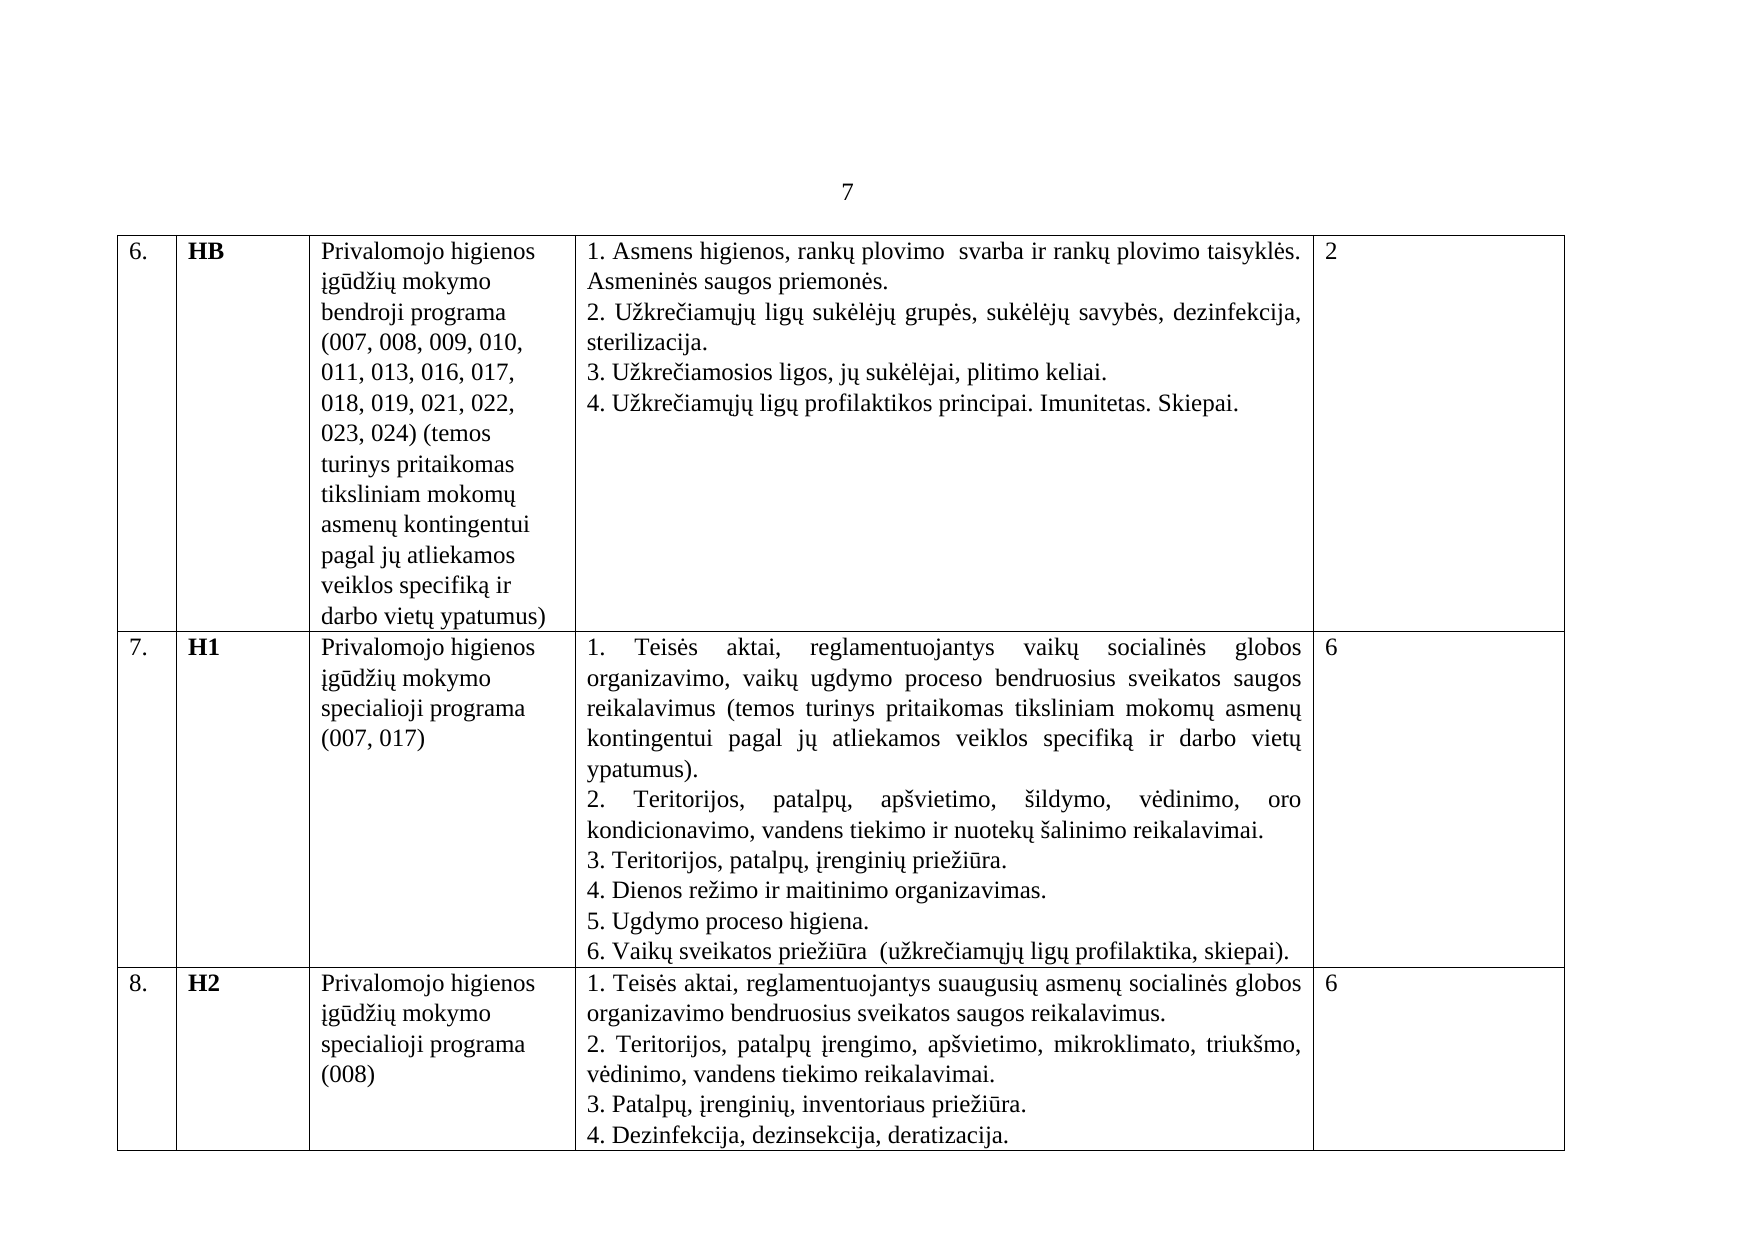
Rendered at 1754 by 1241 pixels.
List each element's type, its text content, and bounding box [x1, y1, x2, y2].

table_cell 1. Teisės aktai, reglamentuojantys vaikų socialinės globos organizavimo, vaikų ugdymo proceso bendruosius sveikatos saugos reikalavimus (temos turinys pritaikomas tiksliniam mokomų asmenų kontingentui pagal jų atliekamos veiklos specifiką ir darbo vietų ypatumus). 2. Teritorijos, patalpų, apšvietimo, šildymo, vėdinimo, oro kondicionavimo, vandens tiekimo ir nuotekų šalinimo reikalavimai. 3. Teritorijos, patalpų, įrenginių priežiūra. 4. Dienos režimo ir maitinimo organizavimas. 5. Ugdymo proceso higiena. 6. Vaikų sveikatos priežiūra (užkrečiamųjų ligų profilaktika, skiepai). [576, 632, 1313, 967]
table_cell HB [177, 236, 309, 631]
table_cell 2 [1314, 236, 1564, 631]
table_cell 1. Teisės aktai, reglamentuojantys suaugusių asmenų socialinės globos organizavimo bendruosius sveikatos saugos reikalavimus. 2. Teritorijos, patalpų įrengimo, apšvietimo, mikroklimato, triukšmo, vėdinimo, vandens tiekimo reikalavimai. 3. Patalpų, įrenginių, inventoriaus priežiūra. 4. Dezinfekcija, dezinsekcija, deratizacija. [576, 968, 1313, 1150]
table_cell 8. [118, 968, 176, 1150]
table_cell Privalomojo higienos įgūdžių mokymo bendroji programa (007, 008, 009, 010, 011, 013, 016, 017, 018, 019, 021, 022, 023, 024) (temos turinys pritaikomas tiksliniam mokomų asmenų kontingentui pagal jų atliekamos veiklos specifiką ir darbo vietų ypatumus) [310, 236, 575, 631]
table_cell Privalomojo higienos įgūdžių mokymo specialioji programa (008) [310, 968, 575, 1150]
table_cell 7. [118, 632, 176, 967]
table_cell 1. Asmens higienos, rankų plovimo svarba ir rankų plovimo taisyklės. Asmeninės saugos priemonės. 2. Užkrečiamųjų ligų sukėlėjų grupės, sukėlėjų savybės, dezinfekcija, sterilizacija. 3. Užkrečiamosios ligos, jų sukėlėjai, plitimo keliai. 4. Užkrečiamųjų ligų profilaktikos principai. Imunitetas. Skiepai. [576, 236, 1313, 631]
table_cell H1 [177, 632, 309, 967]
table_cell 6 [1314, 968, 1564, 1150]
table_cell Privalomojo higienos įgūdžių mokymo specialioji programa (007, 017) [310, 632, 575, 967]
table_cell 6. [118, 236, 176, 631]
table_cell H2 [177, 968, 309, 1150]
table_cell 6 [1314, 632, 1564, 967]
